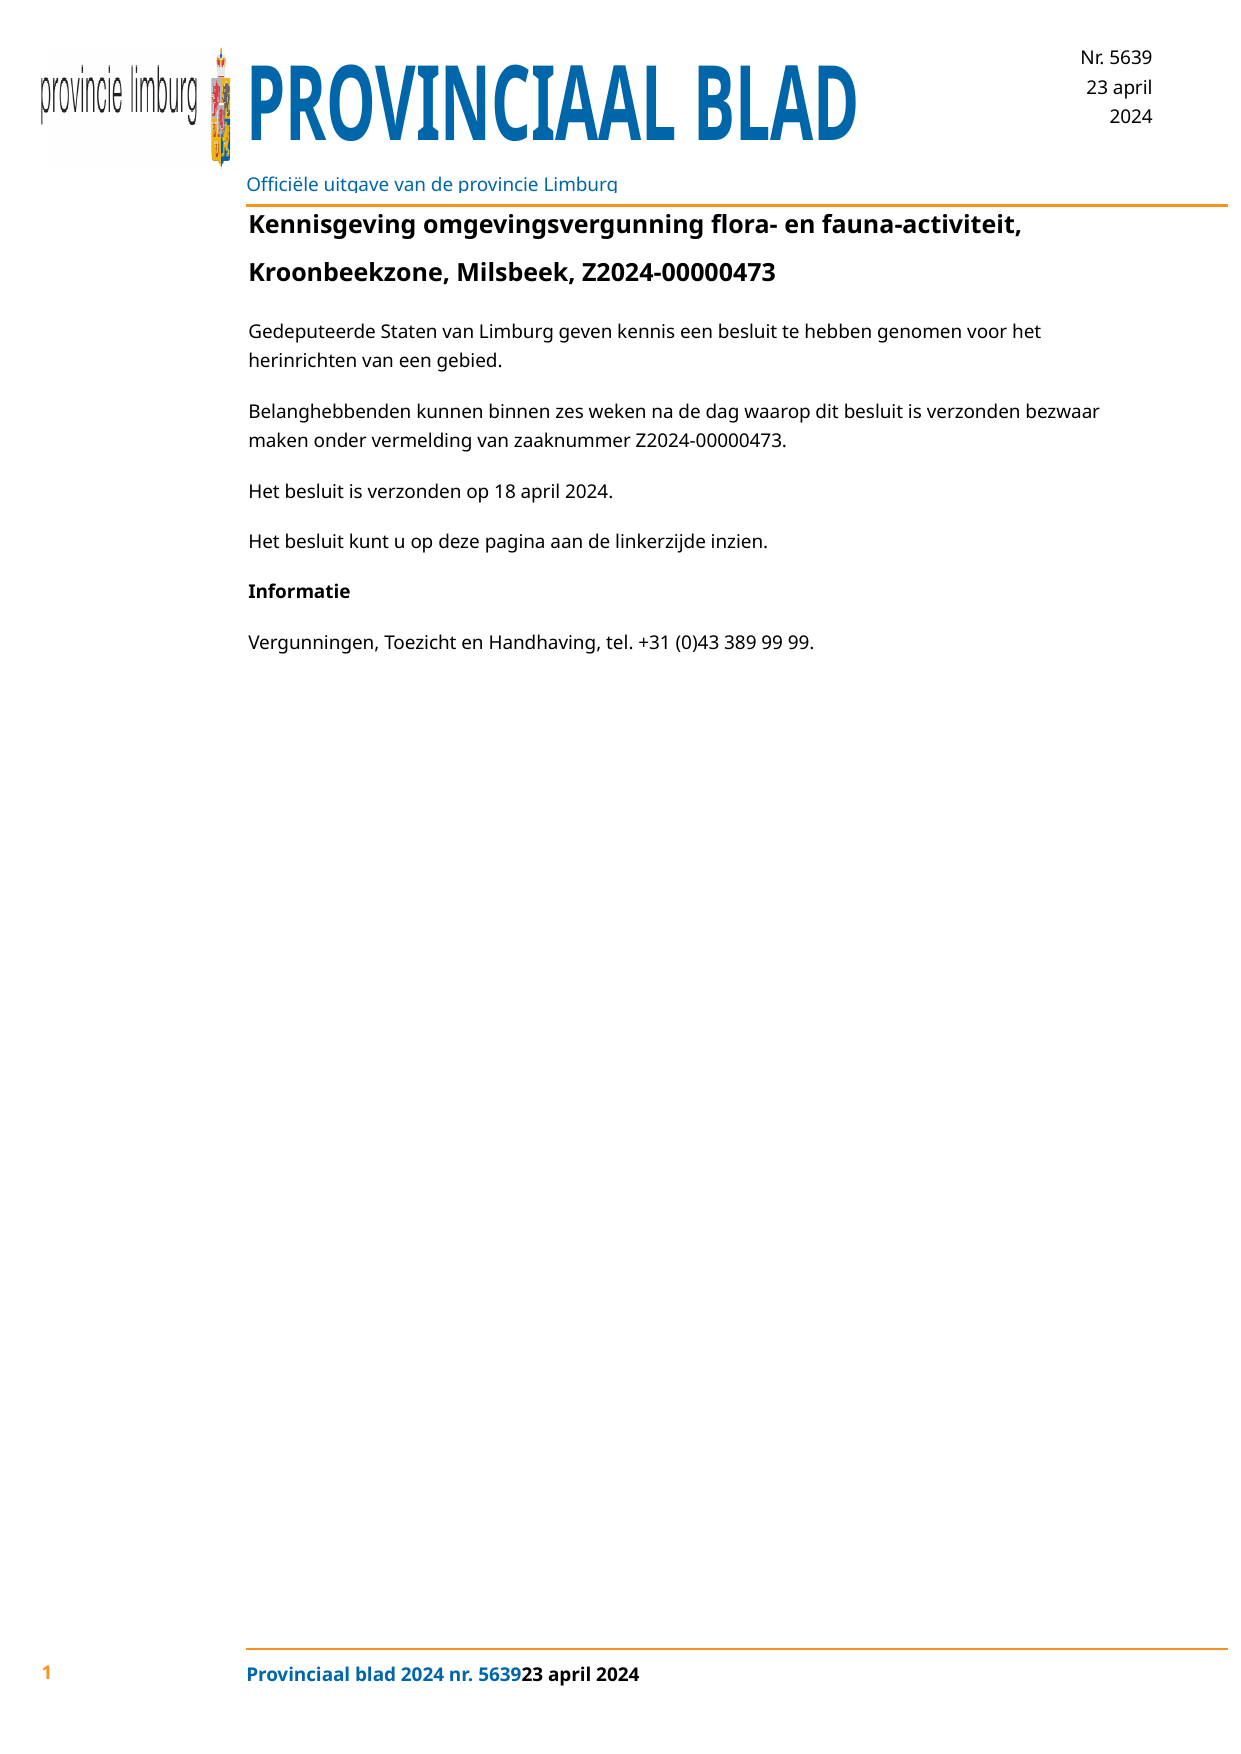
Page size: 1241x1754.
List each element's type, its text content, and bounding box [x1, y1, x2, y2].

text Het besluit is verzonden op 18 april 2024. [248, 478, 1152, 504]
text Gedeputeerde Staten van Limburg geven kennis een besluit te hebben genomen voor het herinrichten van een gebied. [248, 318, 1152, 373]
text Belanghebbenden kunnen binnen zes weken na de dag waarop dit besluit is verzonden bezwaar maken onder vermelding van zaaknummer Z2024-00000473. [248, 398, 1152, 453]
text Informatie [248, 579, 1152, 604]
text Het besluit kunt u op deze pagina aan de linkerzijde inzien. [248, 528, 1152, 554]
text Vergunningen, Toezicht en Handhaving, tel. +31 (0)43 389 99 99. [248, 629, 1152, 655]
text Kennisgeving omgevingsvergunning flora- en fauna-activiteit, Kroonbeekzone, Milsbeek, Z2024-00000473 [248, 207, 1152, 288]
picture [41, 47, 231, 172]
